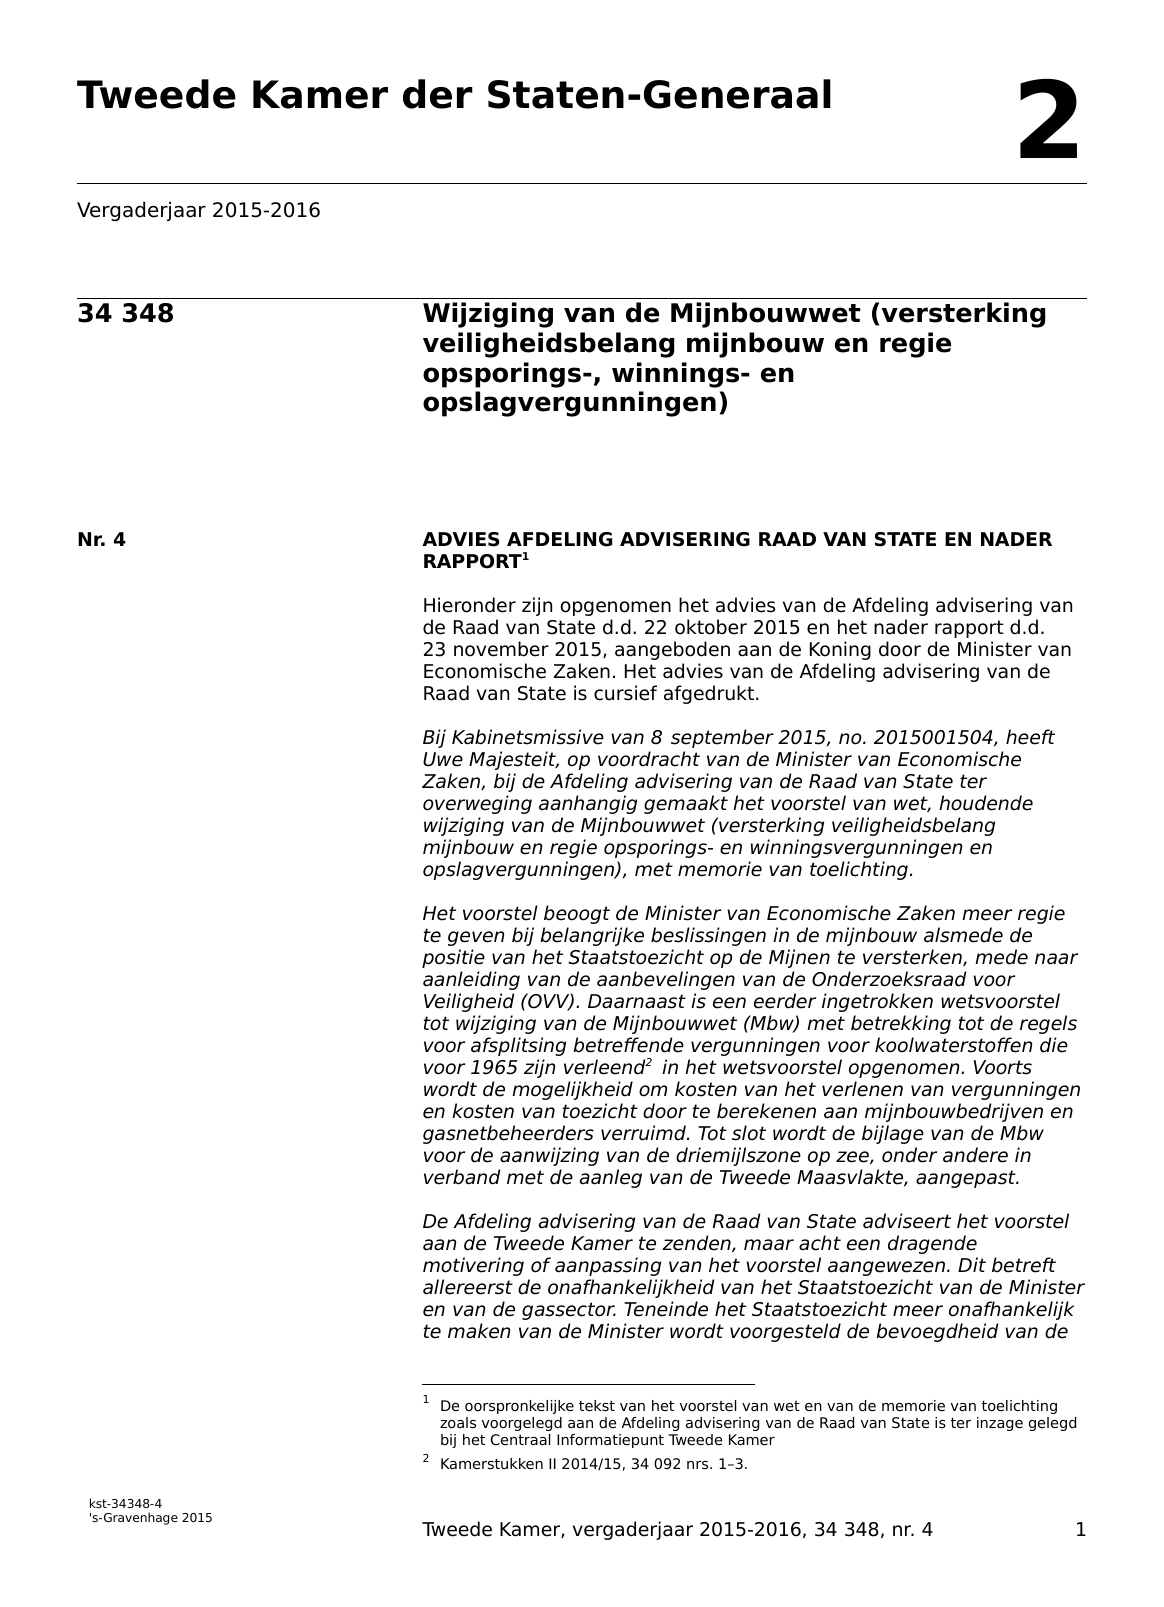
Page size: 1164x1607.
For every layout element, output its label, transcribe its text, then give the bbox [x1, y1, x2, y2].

table_header Tweede Kamer der Staten-Generaal [77, 59, 886, 183]
text Hieronder zijn opgenomen het advies van de Afdeling advisering van de Raad van State d.d. 22 oktober 2015 en het nader rapport d.d. 23 november 2015, aangeboden aan de Koning door de Minister van Economische Zaken. Het advies van de Afdeling advisering van de Raad van State is cursief afgedrukt. [422, 595, 1087, 705]
text 's-Gravenhage 2015 [88, 1511, 323, 1525]
text Bij Kabinetsmissive van 8 september 2015, no. 2015001504, heeft Uwe Majesteit, op voordracht van de Minister van Economische Zaken, bij de Afdeling advisering van de Raad van State ter overweging aanhangig gemaakt het voorstel van wet, houdende wijziging van de Mijnbouwwet (versterking veiligheidsbelang mijnbouw en regie opsporings- en winningsvergunningen en opslagvergunningen), met memorie van toelichting. [422, 727, 1087, 881]
text De Afdeling advisering van de Raad van State adviseert het voorstel aan de Tweede Kamer te zenden, maar acht een dragende motivering of aanpassing van het voorstel aangewezen. Dit betreft allereerst de onafhankelijkheid van het Staatstoezicht van de Minister en van de gassector. Teneinde het Staatstoezicht meer onafhankelijk te maken van de Minister wordt voorgesteld de bevoegdheid van de [422, 1211, 1087, 1343]
subtitle 34 348 Wijziging van de Mijnbouwwet (versterking veiligheidsbelang mijnbouw en regie opsporings-, winnings- en opslagvergunningen) [77, 299, 1087, 418]
table_header 2 [886, 59, 1087, 183]
table_cell Vergaderjaar 2015-2016 [77, 184, 1087, 298]
text De oorspronkelijke tekst van het voorstel van wet en van de memorie van toelichting zoals voorgelegd aan de Afdeling advisering van de Raad van State is ter inzage gelegd bij het Centraal Informatiepunt Tweede Kamer [422, 1393, 1087, 1449]
text kst-34348-4 [88, 1497, 323, 1511]
subtitle Nr. 4 ADVIES AFDELING ADVISERING RAAD VAN STATE EN NADER RAPPORT [77, 529, 1087, 573]
text Kamerstukken II 2014/15, 34 092 nrs. 1–3. [422, 1452, 1087, 1474]
text Het voorstel beoogt de Minister van Economische Zaken meer regie te geven bij belangrijke beslissingen in de mijnbouw alsmede de positie van het Staatstoezicht op de Mijnen te versterken, mede naar aanleiding van de aanbevelingen van de Onderzoeksraad voor Veiligheid (OVV). Daarnaast is een eerder ingetrokken wetsvoorstel tot wijziging van de Mijnbouwwet (Mbw) met betrekking tot de regels voor afsplitsing betreffende vergunningen voor koolwaterstoffen die voor 1965 zijn verleend in het wetsvoorstel opgenomen. Voorts wordt de mogelijkheid om kosten van het verlenen van vergunningen en kosten van toezicht door te berekenen aan mijnbouwbedrijven en gasnetbeheerders verruimd. Tot slot wordt de bijlage van de Mbw voor de aanwijzing van de driemijlszone op zee, onder andere in verband met de aanleg van de Tweede Maasvlakte, aangepast. [422, 903, 1087, 1189]
